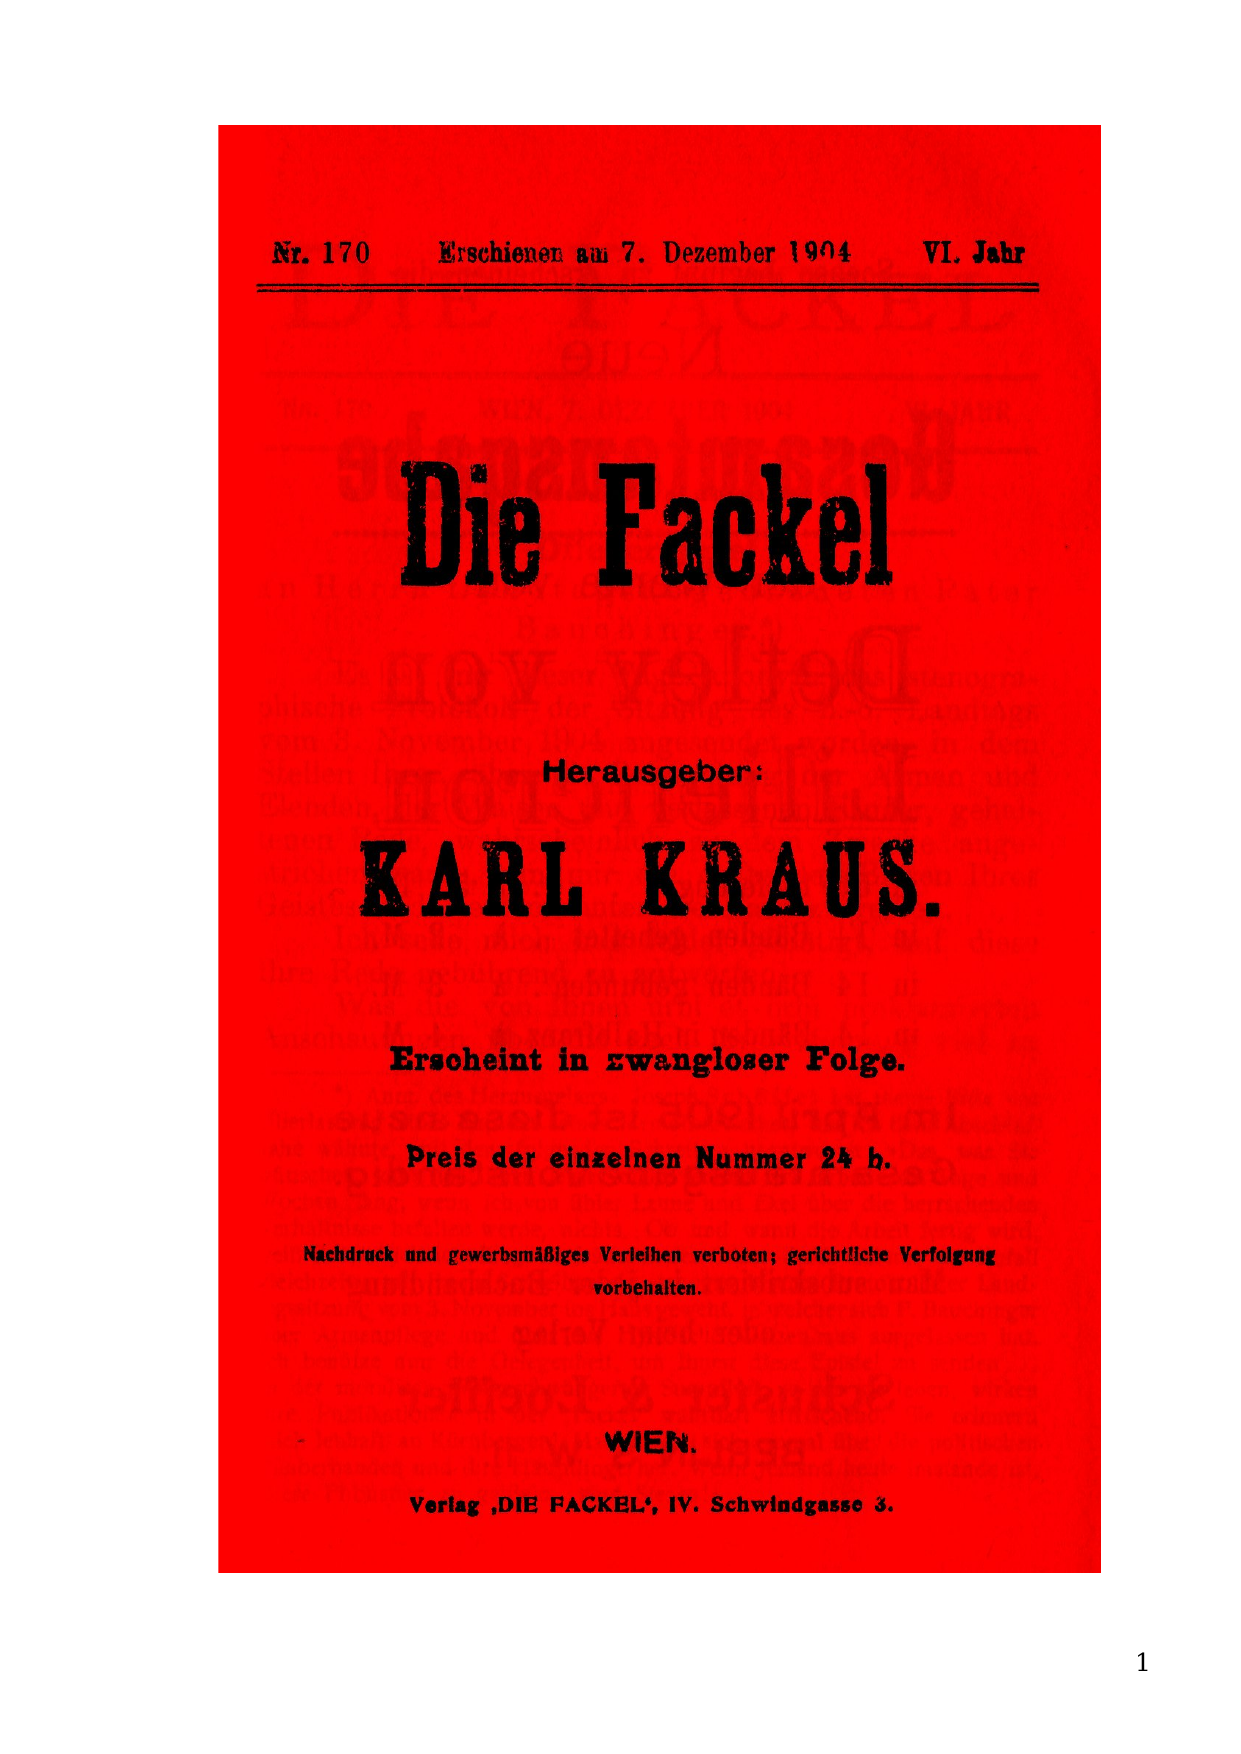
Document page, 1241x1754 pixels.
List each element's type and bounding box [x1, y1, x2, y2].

picture [218, 125, 1101, 1573]
